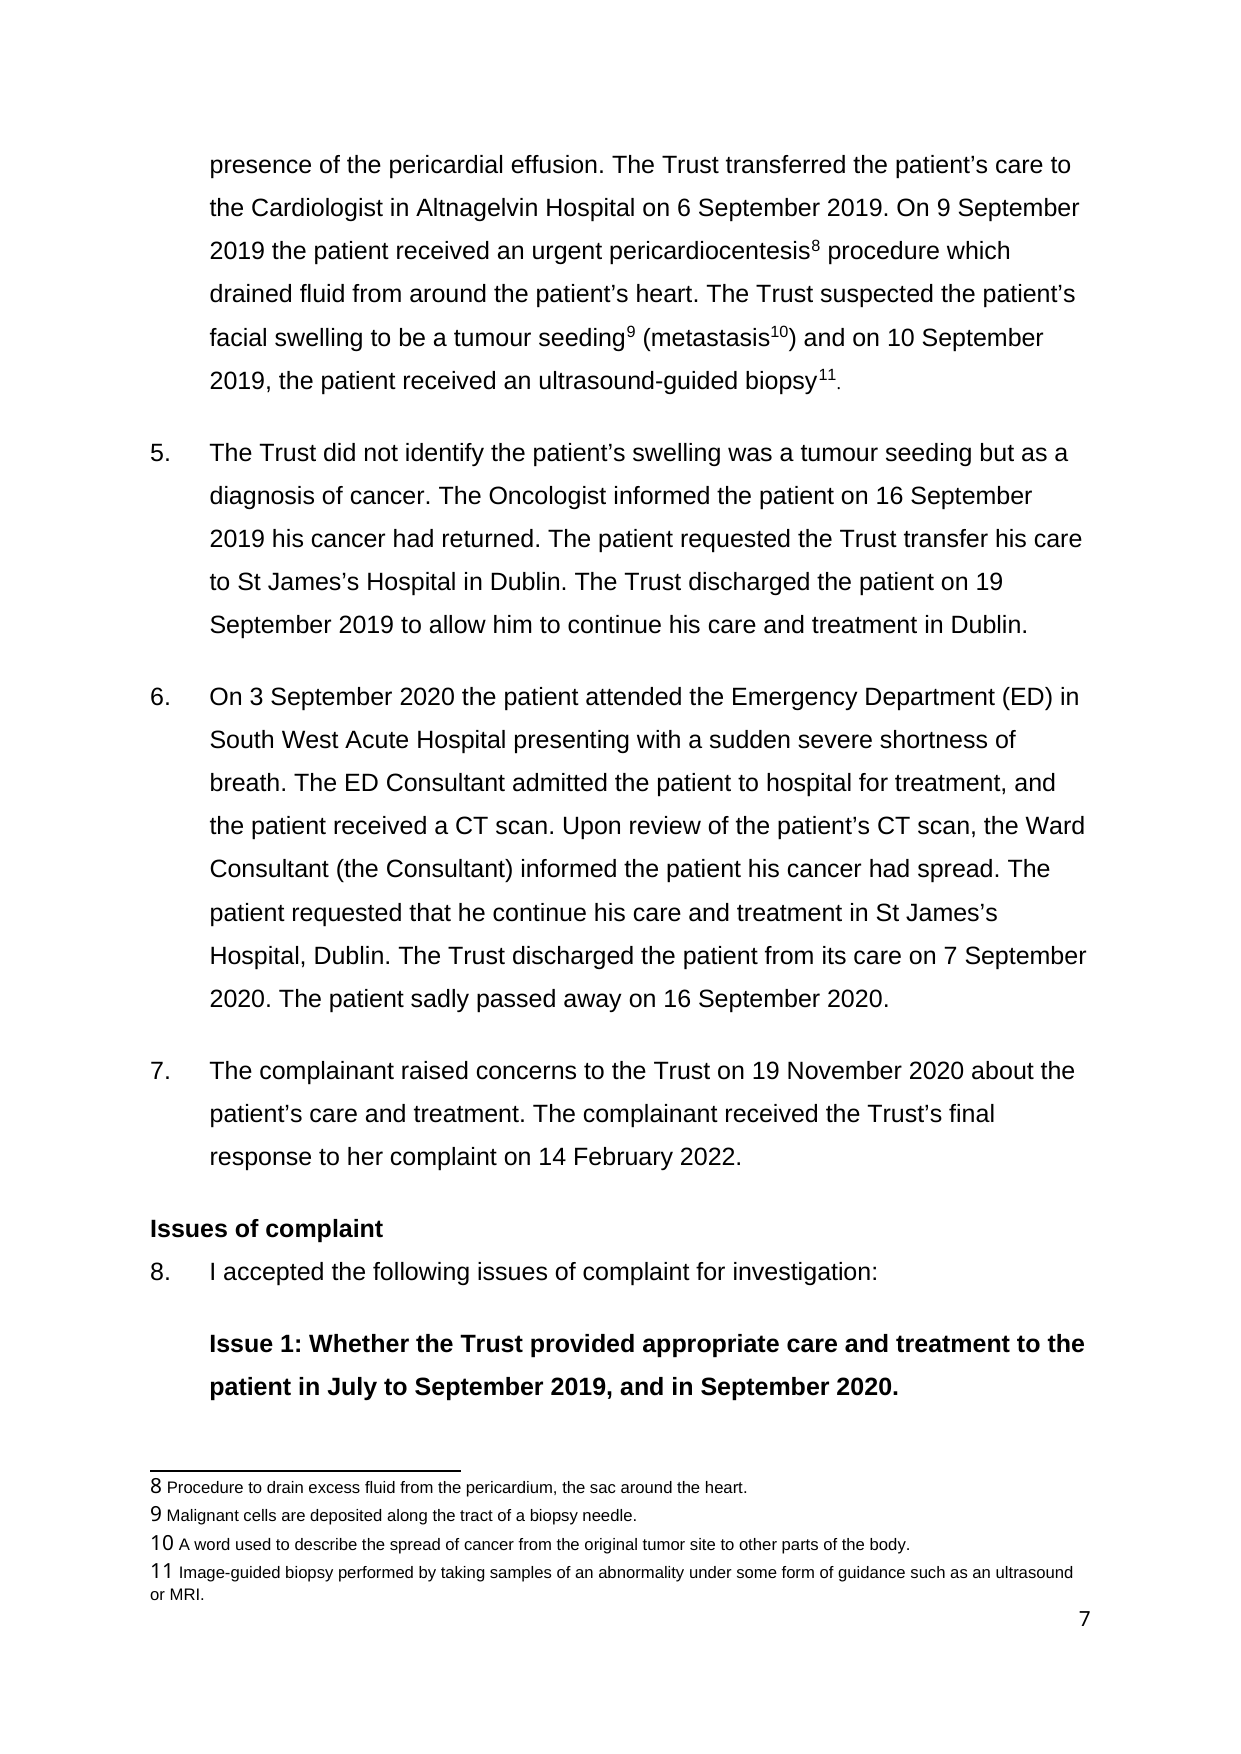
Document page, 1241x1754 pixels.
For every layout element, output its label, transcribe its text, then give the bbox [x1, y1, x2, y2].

list Image-guided biopsy performed by taking samples of an abnormality under some form of guidance such as an ultrasound or MRI. [150, 1556, 1090, 1604]
list The complainant raised concerns to the Trust on 19 November 2020 about the patient’s care and treatment. The complainant received the Trust’s final response to her complaint on 14 February 2022. [150, 1056, 1090, 1171]
text Issues of complaint [150, 1214, 1090, 1242]
text Issue 1: Whether the Trust provided appropriate care and treatment to the patient in July to September 2019, and in September 2020. [150, 1329, 1090, 1401]
list I accepted the following issues of complaint for investigation: [150, 1257, 1090, 1286]
list Procedure to drain excess fluid from the pericardium, the sac around the heart. [150, 1471, 1090, 1499]
list The Trust did not identify the patient’s swelling was a tumour seeding but as a diagnosis of cancer. The Oncologist informed the patient on 16 September 2019 his cancer had returned. The patient requested the Trust transfer his care to St James’s Hospital in Dublin. The Trust discharged the patient on 19 September 2019 to allow him to continue his care and treatment in Dublin. [150, 437, 1090, 639]
list On 3 September 2020 the patient attended the Emergency Department (ED) in South West Acute Hospital presenting with a sudden severe shortness of breath. The ED Consultant admitted the patient to hospital for treatment, and the patient received a CT scan. Upon review of the patient’s CT scan, the Ward Consultant (the Consultant) informed the patient his cancer had spread. The patient requested that he continue his care and treatment in St James’s Hospital, Dublin. The Trust discharged the patient from its care on 7 September 2020. The patient sadly passed away on 16 September 2020. [150, 682, 1090, 1012]
list A word used to describe the spread of cancer from the original tumor site to other parts of the body. [150, 1528, 1090, 1556]
list presence of the pericardial effusion. The Trust transferred the patient’s care to the Cardiologist in Altnagelvin Hospital on 6 September 2019. On 9 September 2019 the patient received an urgent pericardiocentesis procedure which drained fluid from around the patient’s heart. The Trust suspected the patient’s facial swelling to be a tumour seeding (metastasis) and on 10 September 2019, the patient received an ultrasound-guided biopsy. [150, 150, 1090, 394]
list Malignant cells are deposited along the tract of a biopsy needle. [150, 1499, 1090, 1528]
